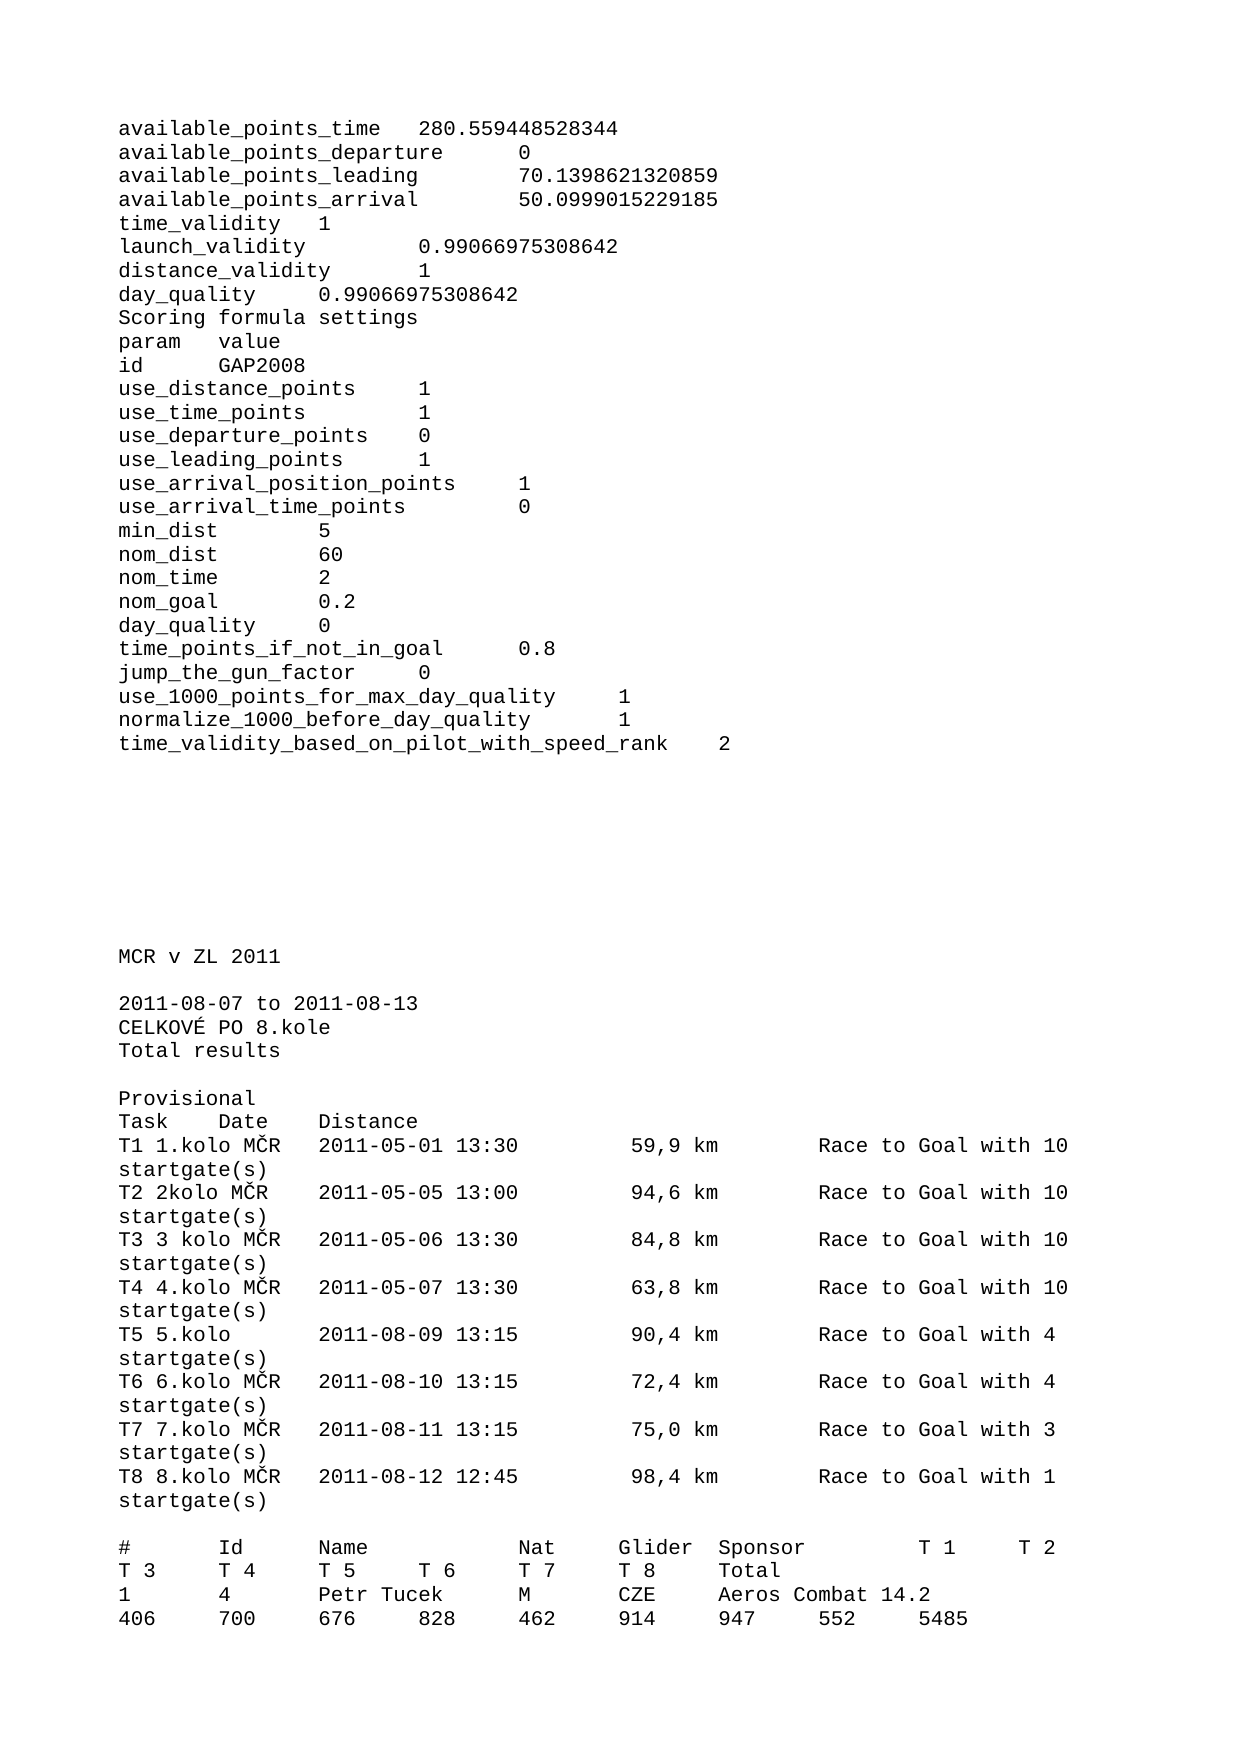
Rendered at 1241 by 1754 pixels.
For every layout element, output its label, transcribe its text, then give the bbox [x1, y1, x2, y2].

text launch_validity 0.99066975308642 [118, 236, 1122, 260]
text nom_goal 0.2 [118, 591, 1122, 615]
text available_points_arrival 50.0999015229185 [118, 189, 1122, 213]
text day_quality 0.99066975308642 [118, 284, 1122, 307]
text use_time_points 1 [118, 402, 1122, 426]
text param value [118, 331, 1122, 354]
text time_validity_based_on_pilot_with_speed_rank 2 [118, 733, 1122, 757]
text Scoring formula settings [118, 307, 1122, 331]
text CELKOVÉ PO 8.kole [118, 1017, 1122, 1040]
text T2 2kolo MČR 2011-05-05 13:00 94,6 km Race to Goal with 10 startgate(s) [118, 1182, 1122, 1229]
text use_leading_points 1 [118, 449, 1122, 473]
text Task Date Distance [118, 1111, 1122, 1135]
text # Id Name Nat Glider Sponsor T 1 T 2 T 3 T 4 T 5 T 6 T 7 T 8 Total [118, 1537, 1122, 1584]
text T1 1.kolo MČR 2011-05-01 13:30 59,9 km Race to Goal with 10 startgate(s) [118, 1135, 1122, 1182]
text min_dist 5 [118, 520, 1122, 544]
text available_points_departure 0 [118, 142, 1122, 165]
text day_quality 0 [118, 615, 1122, 638]
text T5 5.kolo 2011-08-09 13:15 90,4 km Race to Goal with 4 startgate(s) [118, 1324, 1122, 1371]
text available_points_time 280.559448528344 [118, 118, 1122, 142]
text normalize_1000_before_day_quality 1 [118, 709, 1122, 733]
text nom_dist 60 [118, 544, 1122, 567]
text use_departure_points 0 [118, 426, 1122, 449]
text use_distance_points 1 [118, 378, 1122, 402]
text T3 3 kolo MČR 2011-05-06 13:30 84,8 km Race to Goal with 10 startgate(s) [118, 1229, 1122, 1277]
text Provisional [118, 1088, 1122, 1111]
text T7 7.kolo MČR 2011-08-11 13:15 75,0 km Race to Goal with 3 startgate(s) [118, 1419, 1122, 1466]
text 2011-08-07 to 2011-08-13 [118, 993, 1122, 1017]
text use_arrival_time_points 0 [118, 496, 1122, 520]
text MCR v ZL 2011 [118, 946, 1122, 969]
text T4 4.kolo MČR 2011-05-07 13:30 63,8 km Race to Goal with 10 startgate(s) [118, 1277, 1122, 1324]
text Total results [118, 1040, 1122, 1064]
text time_points_if_not_in_goal 0.8 [118, 638, 1122, 662]
text time_validity 1 [118, 213, 1122, 236]
text available_points_leading 70.1398621320859 [118, 165, 1122, 189]
text nom_time 2 [118, 567, 1122, 591]
text 1 4 Petr Tucek M CZE Aeros Combat 14.2 406 700 676 828 462 914 947 552 5485 [118, 1584, 1122, 1631]
text id GAP2008 [118, 354, 1122, 378]
text distance_validity 1 [118, 260, 1122, 284]
text use_1000_points_for_max_day_quality 1 [118, 686, 1122, 709]
text T8 8.kolo MČR 2011-08-12 12:45 98,4 km Race to Goal with 1 startgate(s) [118, 1466, 1122, 1513]
text use_arrival_position_points 1 [118, 473, 1122, 496]
text T6 6.kolo MČR 2011-08-10 13:15 72,4 km Race to Goal with 4 startgate(s) [118, 1371, 1122, 1419]
text jump_the_gun_factor 0 [118, 662, 1122, 686]
